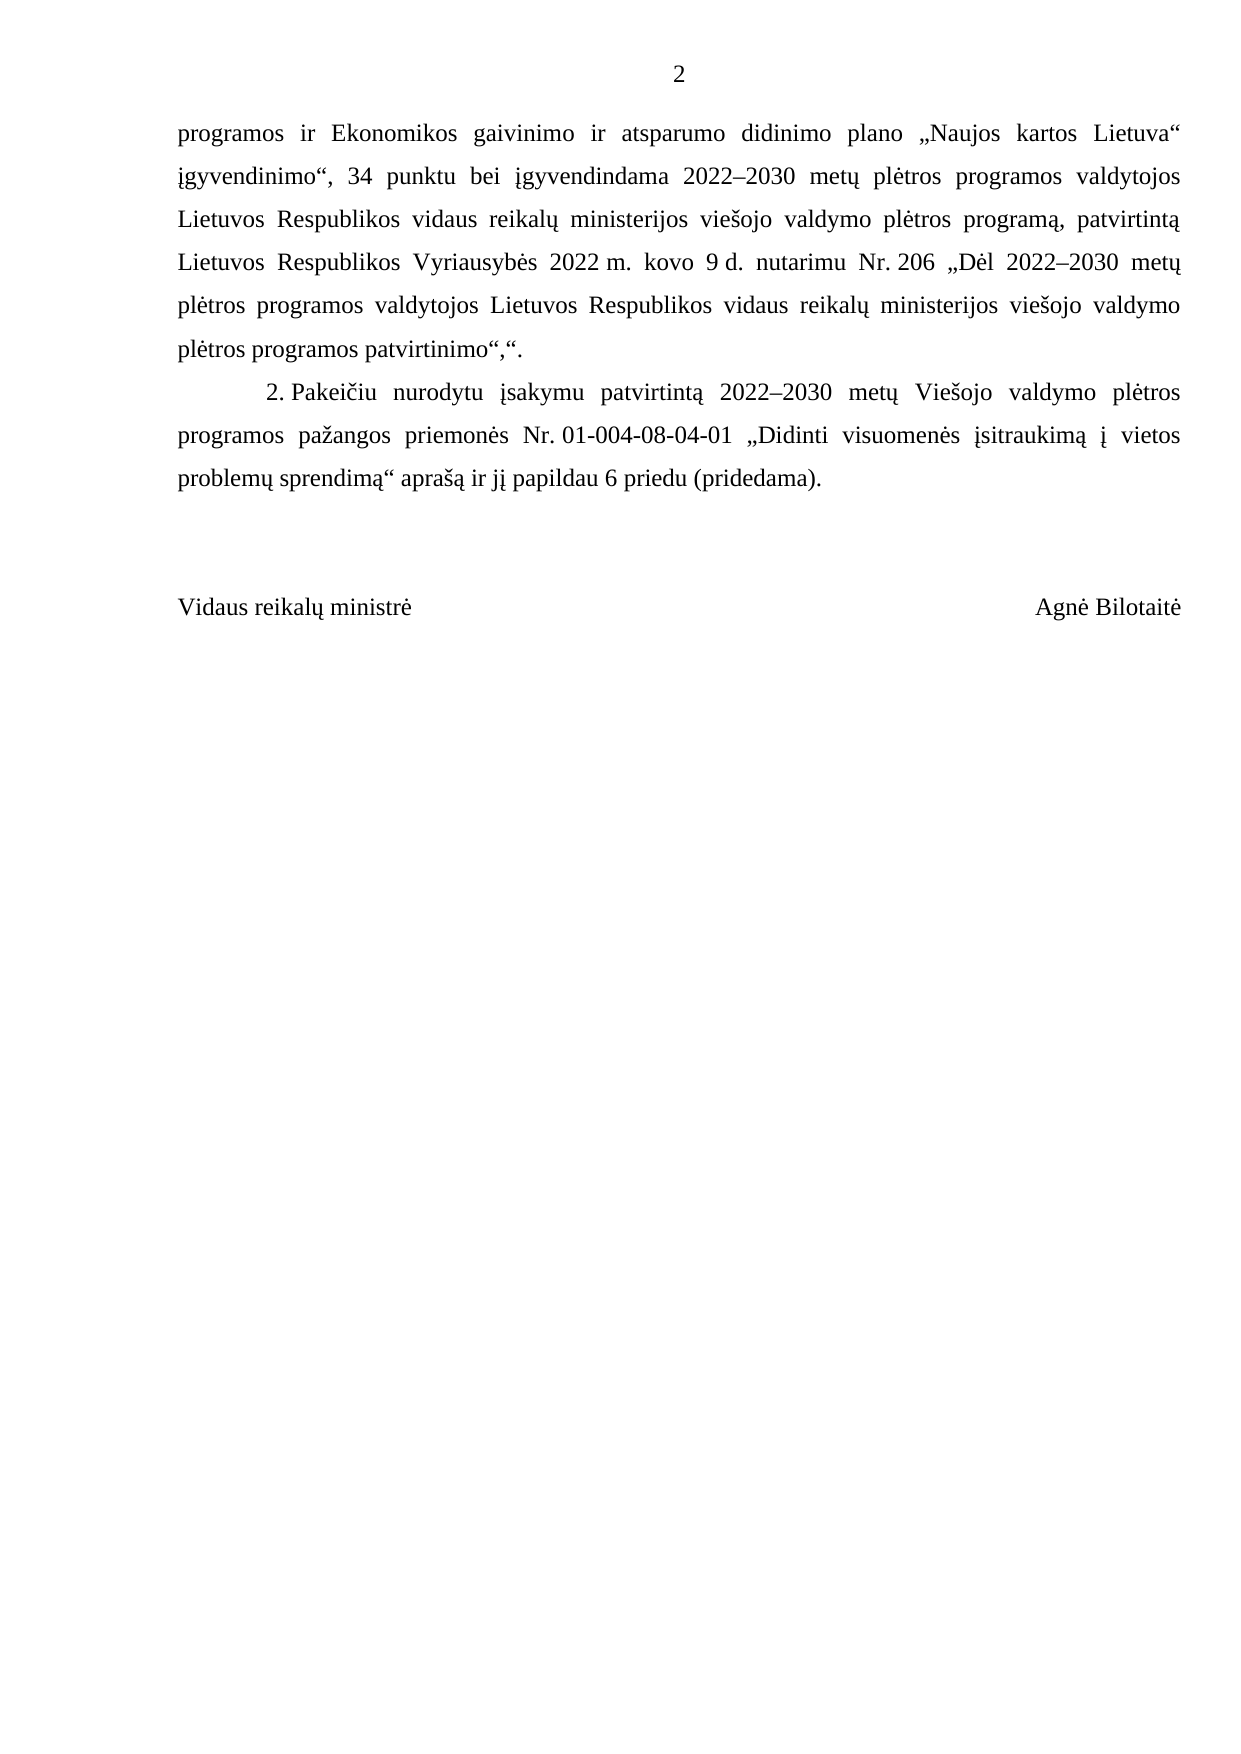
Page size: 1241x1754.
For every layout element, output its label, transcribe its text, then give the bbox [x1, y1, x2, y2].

text Vidaus reikalų ministrė Agnė Bilotaitė [177, 592, 1181, 621]
text programos ir Ekonomikos gaivinimo ir atsparumo didinimo plano „Naujos kartos Lietuva“ įgyvendinimo“, 34 punktu bei įgyvendindama 2022–2030 metų plėtros programos valdytojos Lietuvos Respublikos vidaus reikalų ministerijos viešojo valdymo plėtros programą, patvirtintą Lietuvos Respublikos Vyriausybės 2022 m. kovo 9 d. nutarimu Nr. 206 „Dėl 2022–2030 metų plėtros programos valdytojos Lietuvos Respublikos vidaus reikalų ministerijos viešojo valdymo plėtros programos patvirtinimo“,“. [177, 118, 1181, 362]
text 2. Pakeičiu nurodytu įsakymu patvirtintą 2022–2030 metų Viešojo valdymo plėtros programos pažangos priemonės Nr. 01-004-08-04-01 „Didinti visuomenės įsitraukimą į vietos problemų sprendimą“ aprašą ir jį papildau 6 priedu (pridedama). [177, 377, 1181, 492]
